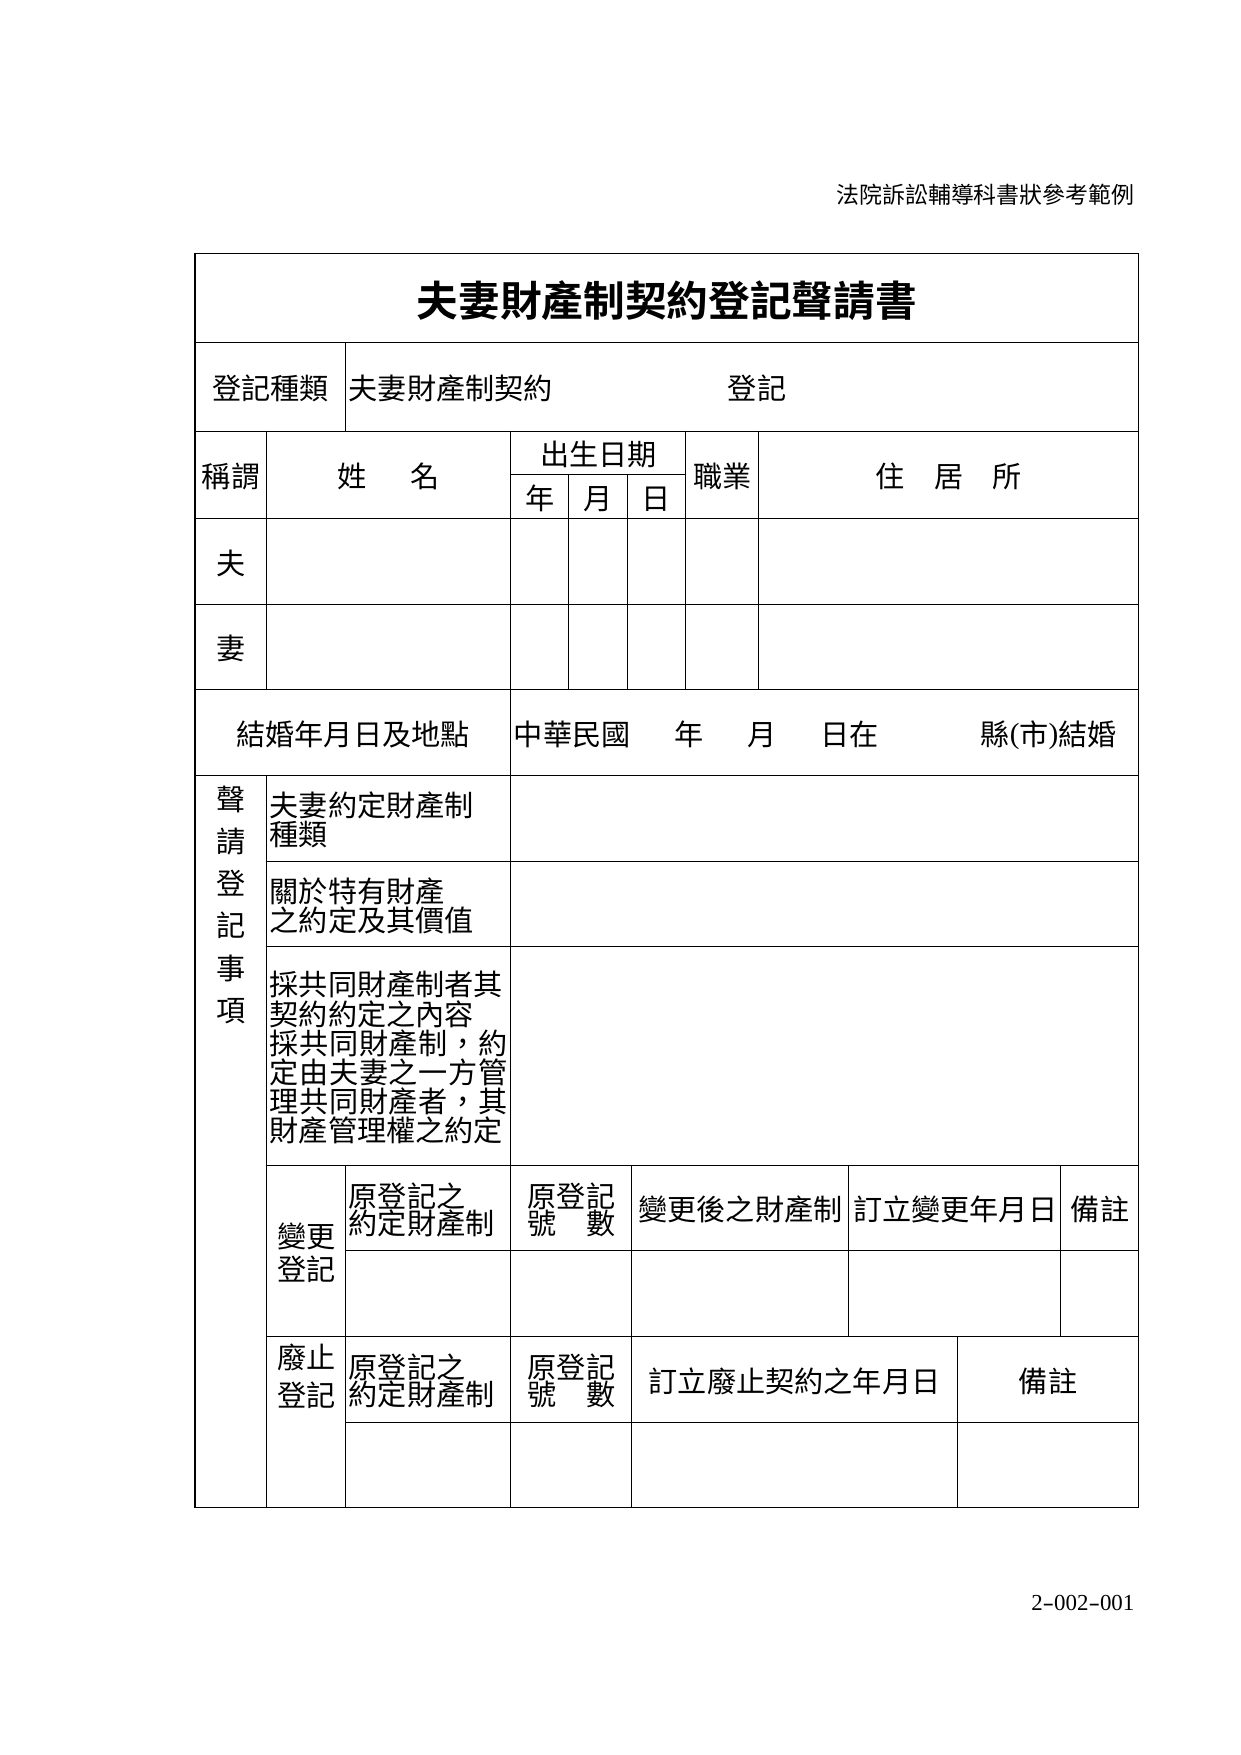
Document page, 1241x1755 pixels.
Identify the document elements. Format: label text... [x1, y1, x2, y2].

table_cell 夫妻約定財產制 種類 [267, 776, 510, 861]
table_cell 登記種類 [196, 343, 345, 431]
table_cell 備註 [958, 1337, 1138, 1422]
table_cell 訂立廢止契約之年月日 [632, 1337, 957, 1422]
table_cell 出生日期 [511, 432, 685, 474]
table_cell 日 [628, 475, 685, 518]
table_cell [267, 519, 510, 604]
table_cell 原登記 號 數 [511, 1337, 631, 1422]
table_cell 稱謂 [196, 432, 266, 518]
table_cell [632, 1251, 848, 1336]
table_cell [759, 519, 1138, 604]
table_cell 聲請登記事項 [196, 776, 266, 1507]
table_cell 住 居 所 [759, 432, 1138, 518]
table_cell 夫妻財產制契約 登記 [346, 343, 1138, 431]
table_cell 職業 [686, 432, 758, 518]
table_cell [511, 1423, 631, 1507]
table_cell [267, 605, 510, 689]
table_cell [1061, 1251, 1138, 1336]
table_cell 結婚年月日及地點 [196, 690, 510, 775]
table_cell [569, 605, 627, 689]
table_cell 中華民國 年 月 日在 縣(市)結婚 [511, 690, 1138, 775]
table_cell [958, 1423, 1138, 1507]
table_cell [628, 519, 685, 604]
table_cell 姓 名 [267, 432, 510, 518]
table_cell [511, 947, 1138, 1165]
table_cell [346, 1251, 510, 1336]
table_cell [632, 1423, 957, 1507]
table_cell [628, 605, 685, 689]
table_cell 月 [569, 475, 627, 518]
table_cell 妻 [196, 605, 266, 689]
table_cell 廢止登記 [267, 1337, 345, 1507]
table_cell 原登記 號 數 [511, 1166, 631, 1250]
table_cell 原登記之 約定財產制 [346, 1166, 510, 1250]
table_cell 變更登記 [267, 1166, 345, 1336]
table_cell [849, 1251, 1060, 1336]
table_cell [686, 519, 758, 604]
table_cell 關於特有財產 之約定及其價值 [267, 862, 510, 946]
table_cell 備註 [1061, 1166, 1138, 1250]
table_cell [511, 605, 568, 689]
table_cell 夫 [196, 519, 266, 604]
table_cell [511, 776, 1138, 861]
table_cell [511, 519, 568, 604]
table_cell [569, 519, 627, 604]
table_header 夫妻財產制契約登記聲請書 [196, 254, 1138, 342]
table_cell [759, 605, 1138, 689]
table_cell 變更後之財產制 [632, 1166, 848, 1250]
table_cell [346, 1423, 510, 1507]
table_cell 採共同財產制者其契約約定之內容 採共同財產制，約定由夫妻之一方管理共同財產者，其財產管理權之約定 [267, 947, 510, 1165]
table_cell [511, 1251, 631, 1336]
table_cell [686, 605, 758, 689]
table_cell [511, 862, 1138, 946]
table_cell 訂立變更年月日 [849, 1166, 1060, 1250]
table_cell 年 [511, 475, 568, 518]
table_cell 原登記之 約定財產制 [346, 1337, 510, 1422]
